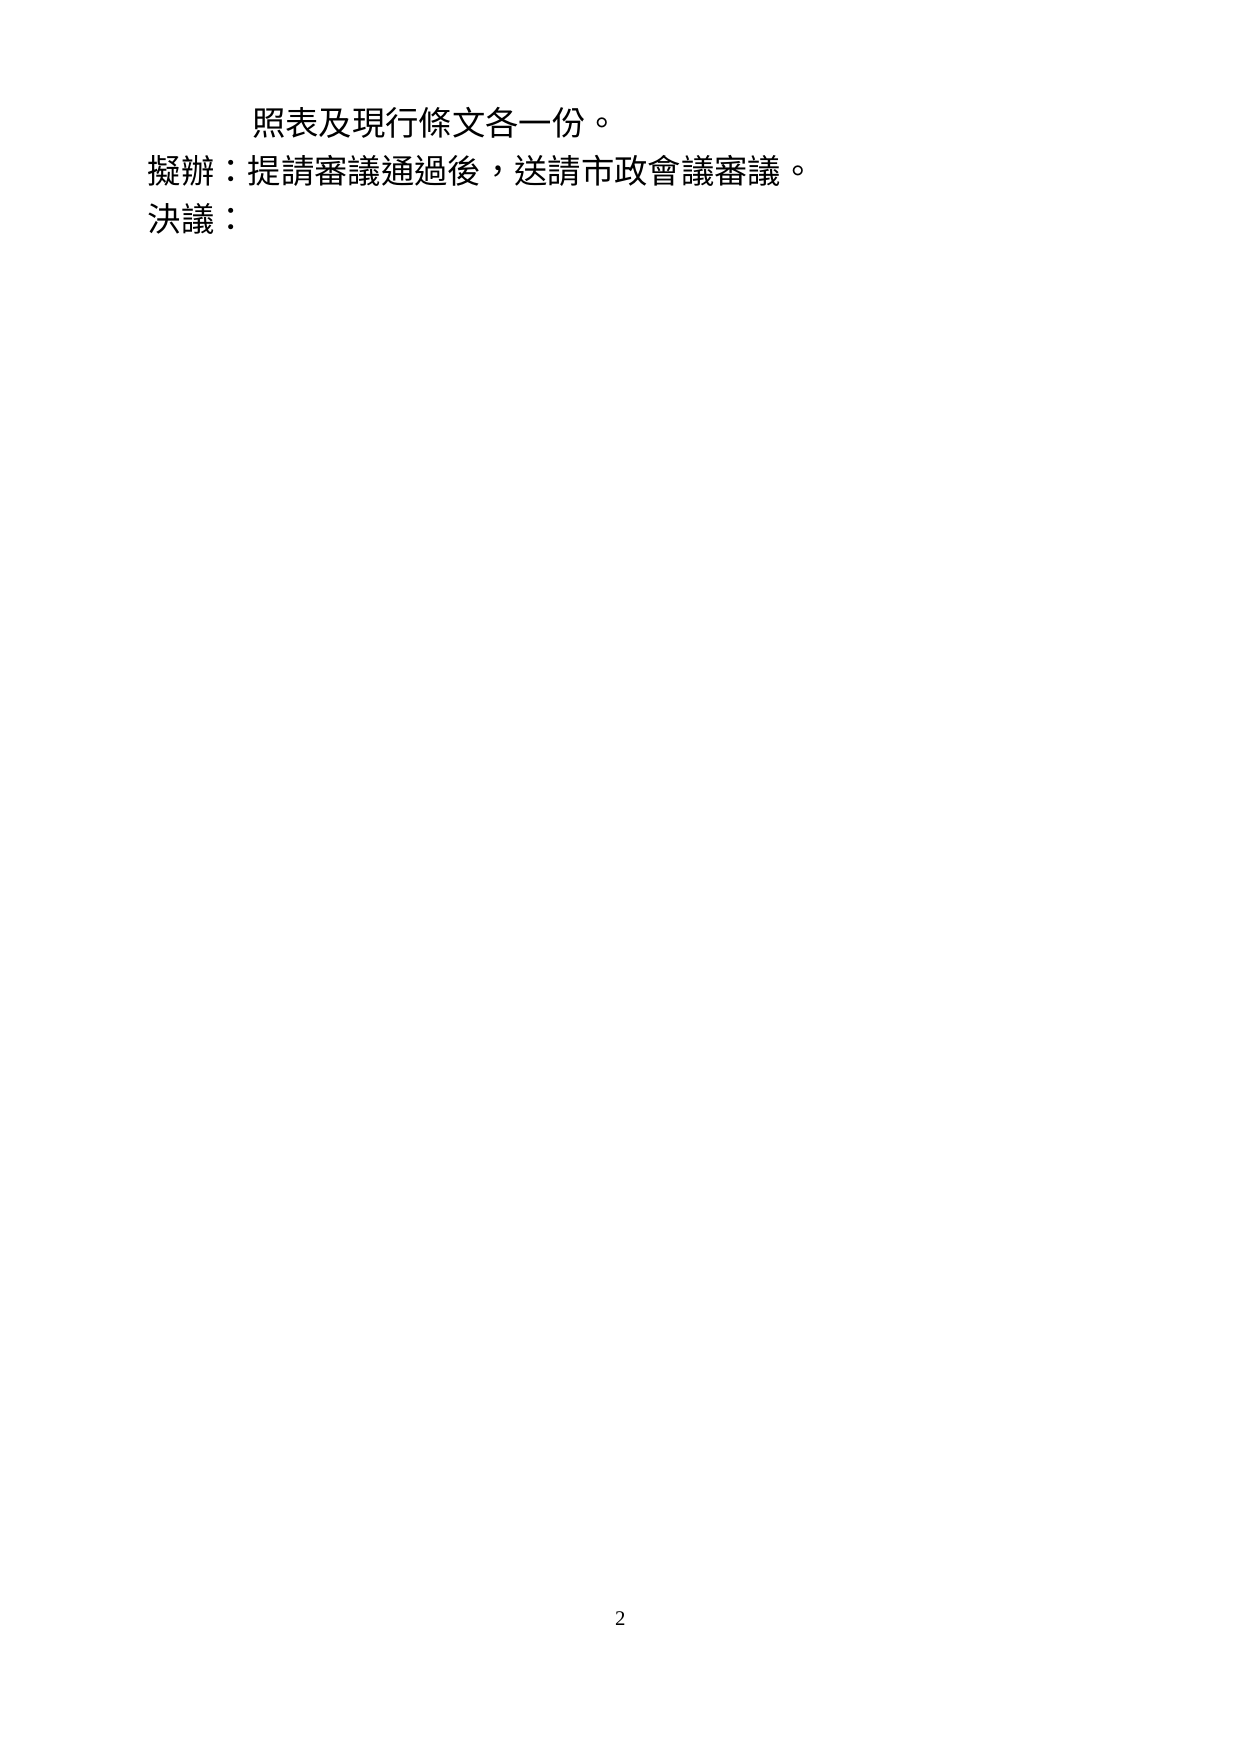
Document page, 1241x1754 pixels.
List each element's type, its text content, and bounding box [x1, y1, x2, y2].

text 照表及現行條文各一份。 [185, 97, 1092, 145]
text 擬辦：提請審議通過後，送請市政會議審議。 [148, 145, 1092, 193]
text 決議： [148, 193, 1092, 241]
